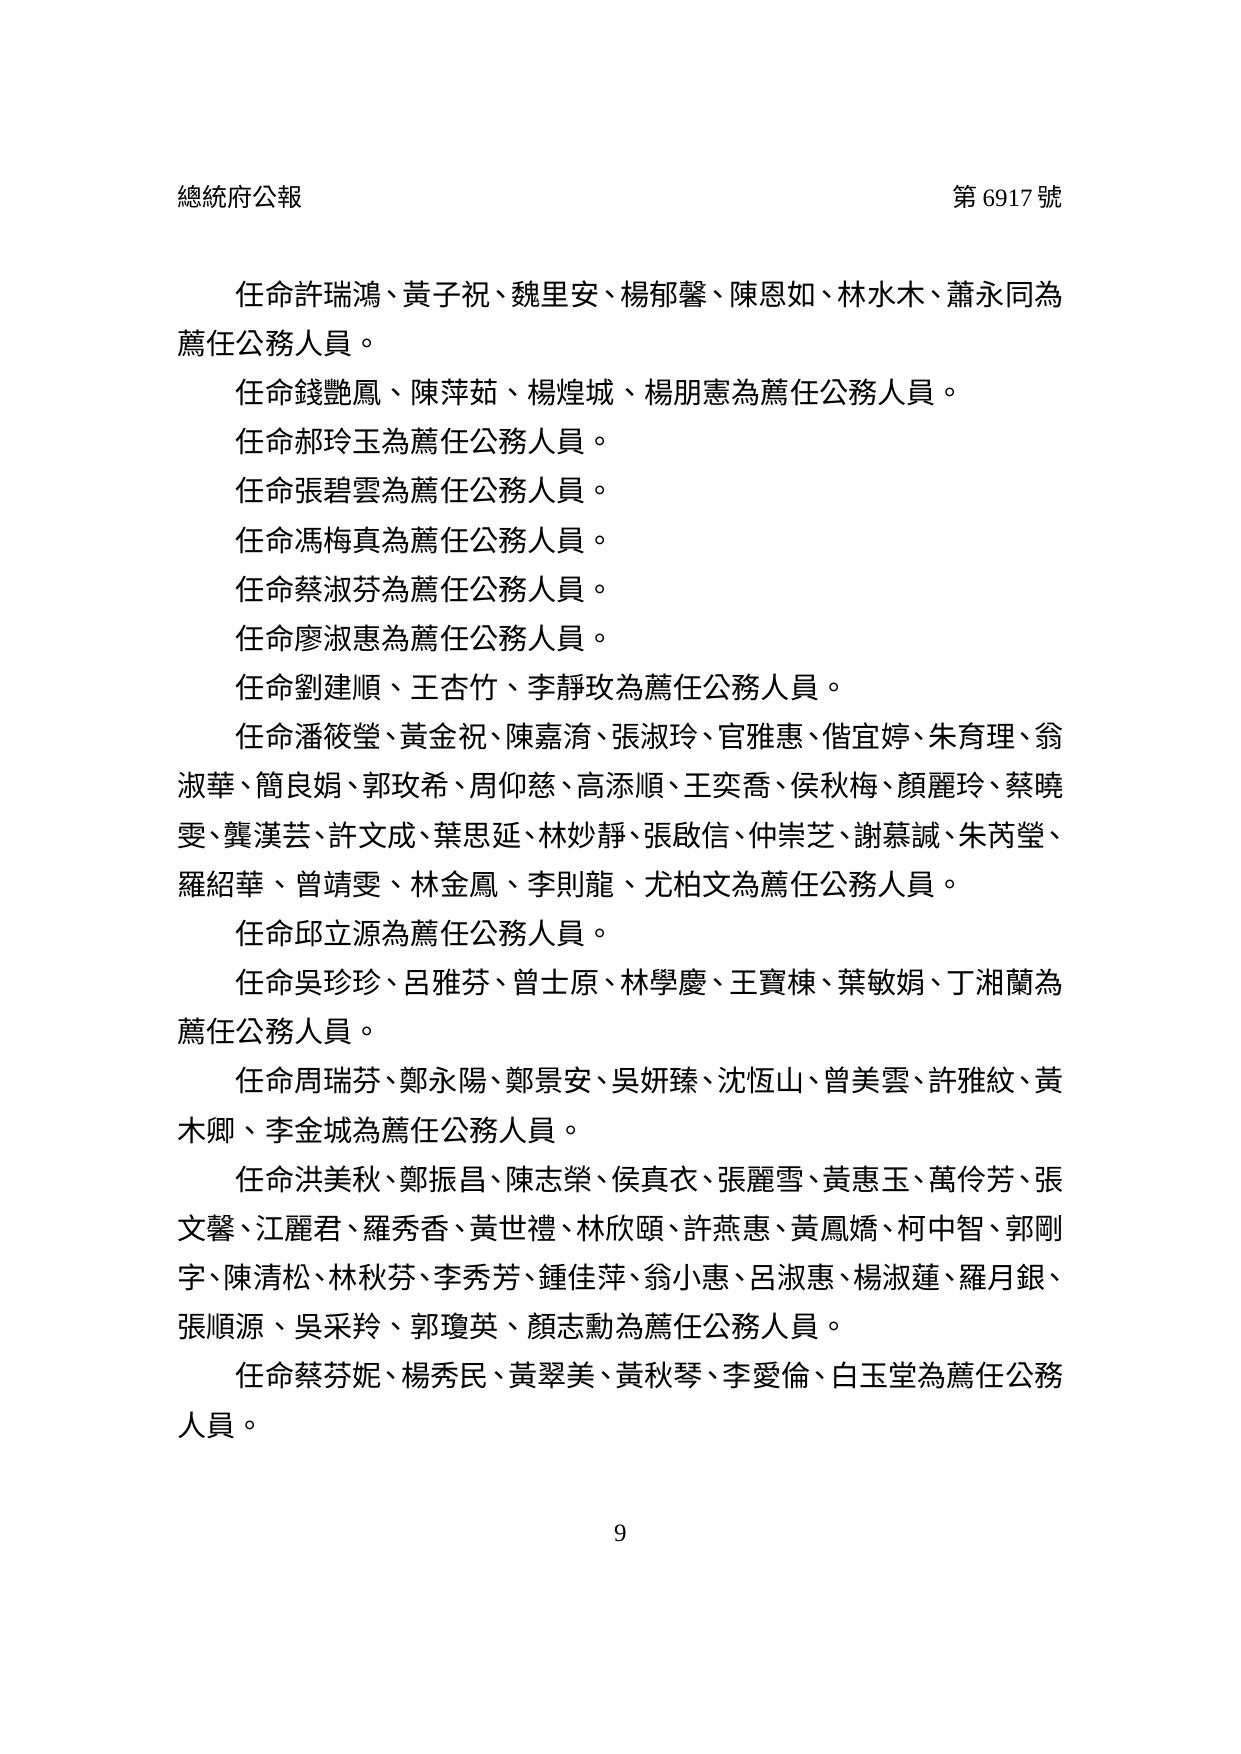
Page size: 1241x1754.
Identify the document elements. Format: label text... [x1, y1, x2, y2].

text 任命周瑞芬、鄭永陽、鄭景安、吳妍臻、沈恆山、曾美雲、許雅紋、黃木卿、李金城為薦任公務人員。 [177, 1052, 1063, 1151]
text 任命許瑞鴻、黃子祝、魏里安、楊郁馨、陳恩如、林水木、蕭永同為薦任公務人員。 [177, 266, 1063, 364]
text 任命潘筱瑩、黃金祝、陳嘉淯、張淑玲、官雅惠、偕宜婷、朱育理、翁淑華、簡良娟、郭玫希、周仰慈、高添順、王奕喬、侯秋梅、顏麗玲、蔡曉雯、龔漢芸、許文成、葉思延、林妙靜、張啟信、仲崇芝、謝慕諴、朱芮瑩、羅紹華、曾靖雯、林金鳳、李則龍、尤柏文為薦任公務人員。 [177, 708, 1063, 905]
text 任命郝玲玉為薦任公務人員。 [177, 413, 1063, 462]
text 任命廖淑惠為薦任公務人員。 [177, 610, 1063, 659]
text 任命吳珍珍、呂雅芬、曾士原、林學慶、王寶棟、葉敏娟、丁湘蘭為薦任公務人員。 [177, 954, 1063, 1052]
text 任命錢艷鳳、陳萍茹、楊煌城、楊朋憲為薦任公務人員。 [177, 364, 1063, 413]
text 任命蔡芬妮、楊秀民、黃翠美、黃秋琴、李愛倫、白玉堂為薦任公務人員。 [177, 1347, 1063, 1446]
text 任命洪美秋、鄭振昌、陳志榮、侯真衣、張麗雪、黃惠玉、萬伶芳、張文馨、江麗君、羅秀香、黃世禮、林欣頤、許燕惠、黃鳳嬌、柯中智、郭剛字、陳清松、林秋芬、李秀芳、鍾佳萍、翁小惠、呂淑惠、楊淑蓮、羅月銀、張順源、吳采羚、郭瓊英、顏志勳為薦任公務人員。 [177, 1151, 1063, 1347]
text 任命馮梅真為薦任公務人員。 [177, 512, 1063, 561]
text 任命邱立源為薦任公務人員。 [177, 905, 1063, 954]
text 任命劉建順、王杏竹、李靜玫為薦任公務人員。 [177, 659, 1063, 708]
text 任命蔡淑芬為薦任公務人員。 [177, 561, 1063, 610]
text 任命張碧雲為薦任公務人員。 [177, 462, 1063, 512]
